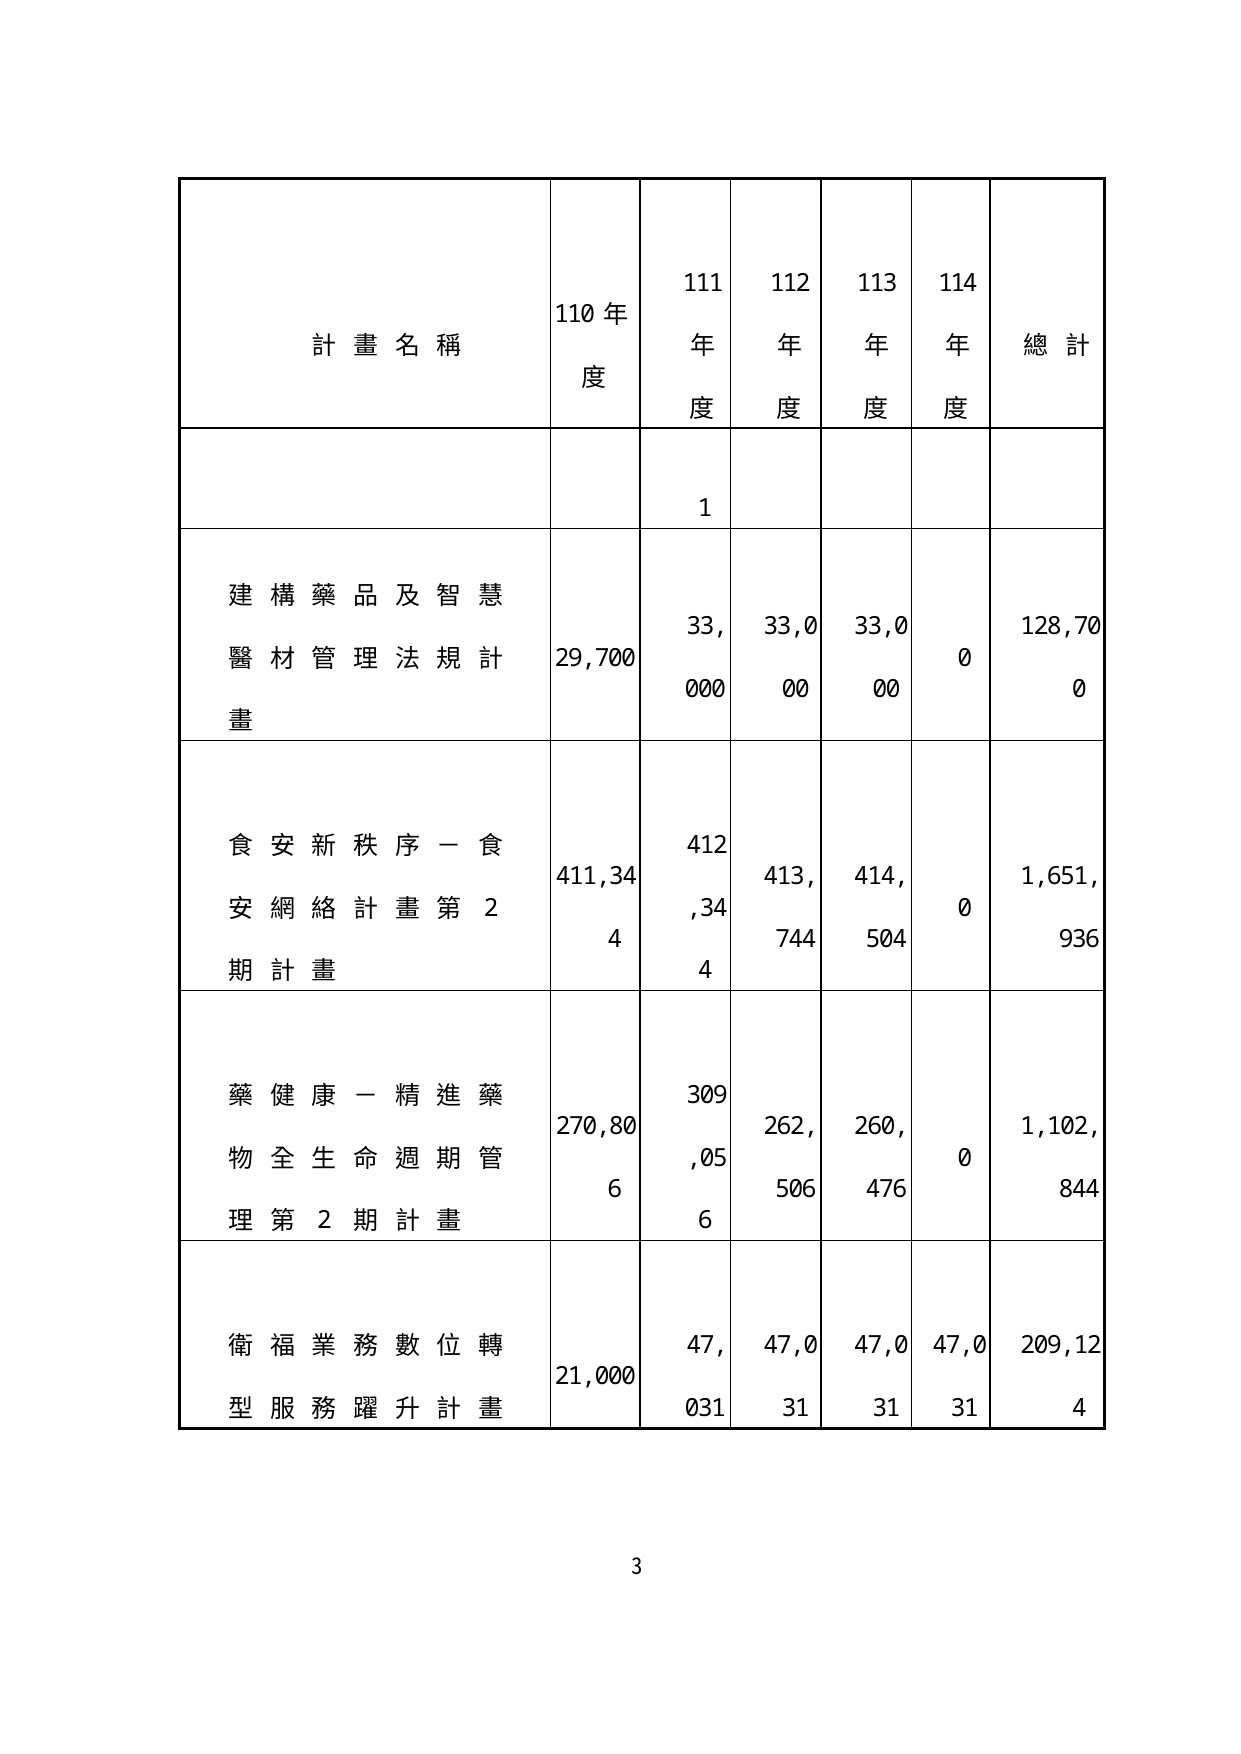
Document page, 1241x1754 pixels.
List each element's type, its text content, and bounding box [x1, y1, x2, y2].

table_header 計畫名稱 [181, 180, 550, 427]
table_cell 411,344 [551, 741, 639, 990]
table_cell [822, 429, 911, 527]
table_cell 33,000 [731, 529, 820, 740]
table_cell 47,031 [822, 1241, 911, 1427]
table_cell 33,000 [641, 529, 730, 740]
table_cell 29,700 [551, 529, 639, 740]
table_cell 0 [912, 529, 989, 740]
table_header 113年度 [822, 180, 911, 427]
table_cell 413,744 [731, 741, 820, 990]
table_cell 262,506 [731, 991, 820, 1240]
table_cell 0 [912, 991, 989, 1240]
table_header 111年度 [641, 180, 730, 427]
table_cell 0 [912, 741, 989, 990]
table_cell [991, 429, 1103, 527]
table_cell 建構藥品及智慧醫材管理法規計畫 [181, 529, 550, 740]
table_cell 128,700 [991, 529, 1103, 740]
table_cell [551, 429, 639, 527]
table_header 112年度 [731, 180, 820, 427]
table_cell 衛福業務數位轉型服務躍升計畫 [181, 1241, 550, 1427]
table_cell 21,000 [551, 1241, 639, 1427]
table_header 114年度 [912, 180, 989, 427]
table_cell 309,056 [641, 991, 730, 1240]
table_header 總計 [991, 180, 1103, 427]
table_cell 412,344 [641, 741, 730, 990]
table_cell 1,651,936 [991, 741, 1103, 990]
table_cell 414,504 [822, 741, 911, 990]
table_header 110年度 [551, 180, 639, 427]
table_cell 47,031 [912, 1241, 989, 1427]
table_cell 食安新秩序－食安網絡計畫第2期計畫 [181, 741, 550, 990]
table_cell [731, 429, 820, 527]
table_cell 1 [641, 429, 730, 527]
table_cell 209,124 [991, 1241, 1103, 1427]
table_cell [181, 429, 550, 527]
table_cell 47,031 [731, 1241, 820, 1427]
table_cell 260,476 [822, 991, 911, 1240]
table_cell 藥健康－精進藥物全生命週期管理第2期計畫 [181, 991, 550, 1240]
table_cell [912, 429, 989, 527]
table_cell 1,102,844 [991, 991, 1103, 1240]
table_cell 47,031 [641, 1241, 730, 1427]
table_cell 33,000 [822, 529, 911, 740]
table_cell 270,806 [551, 991, 639, 1240]
